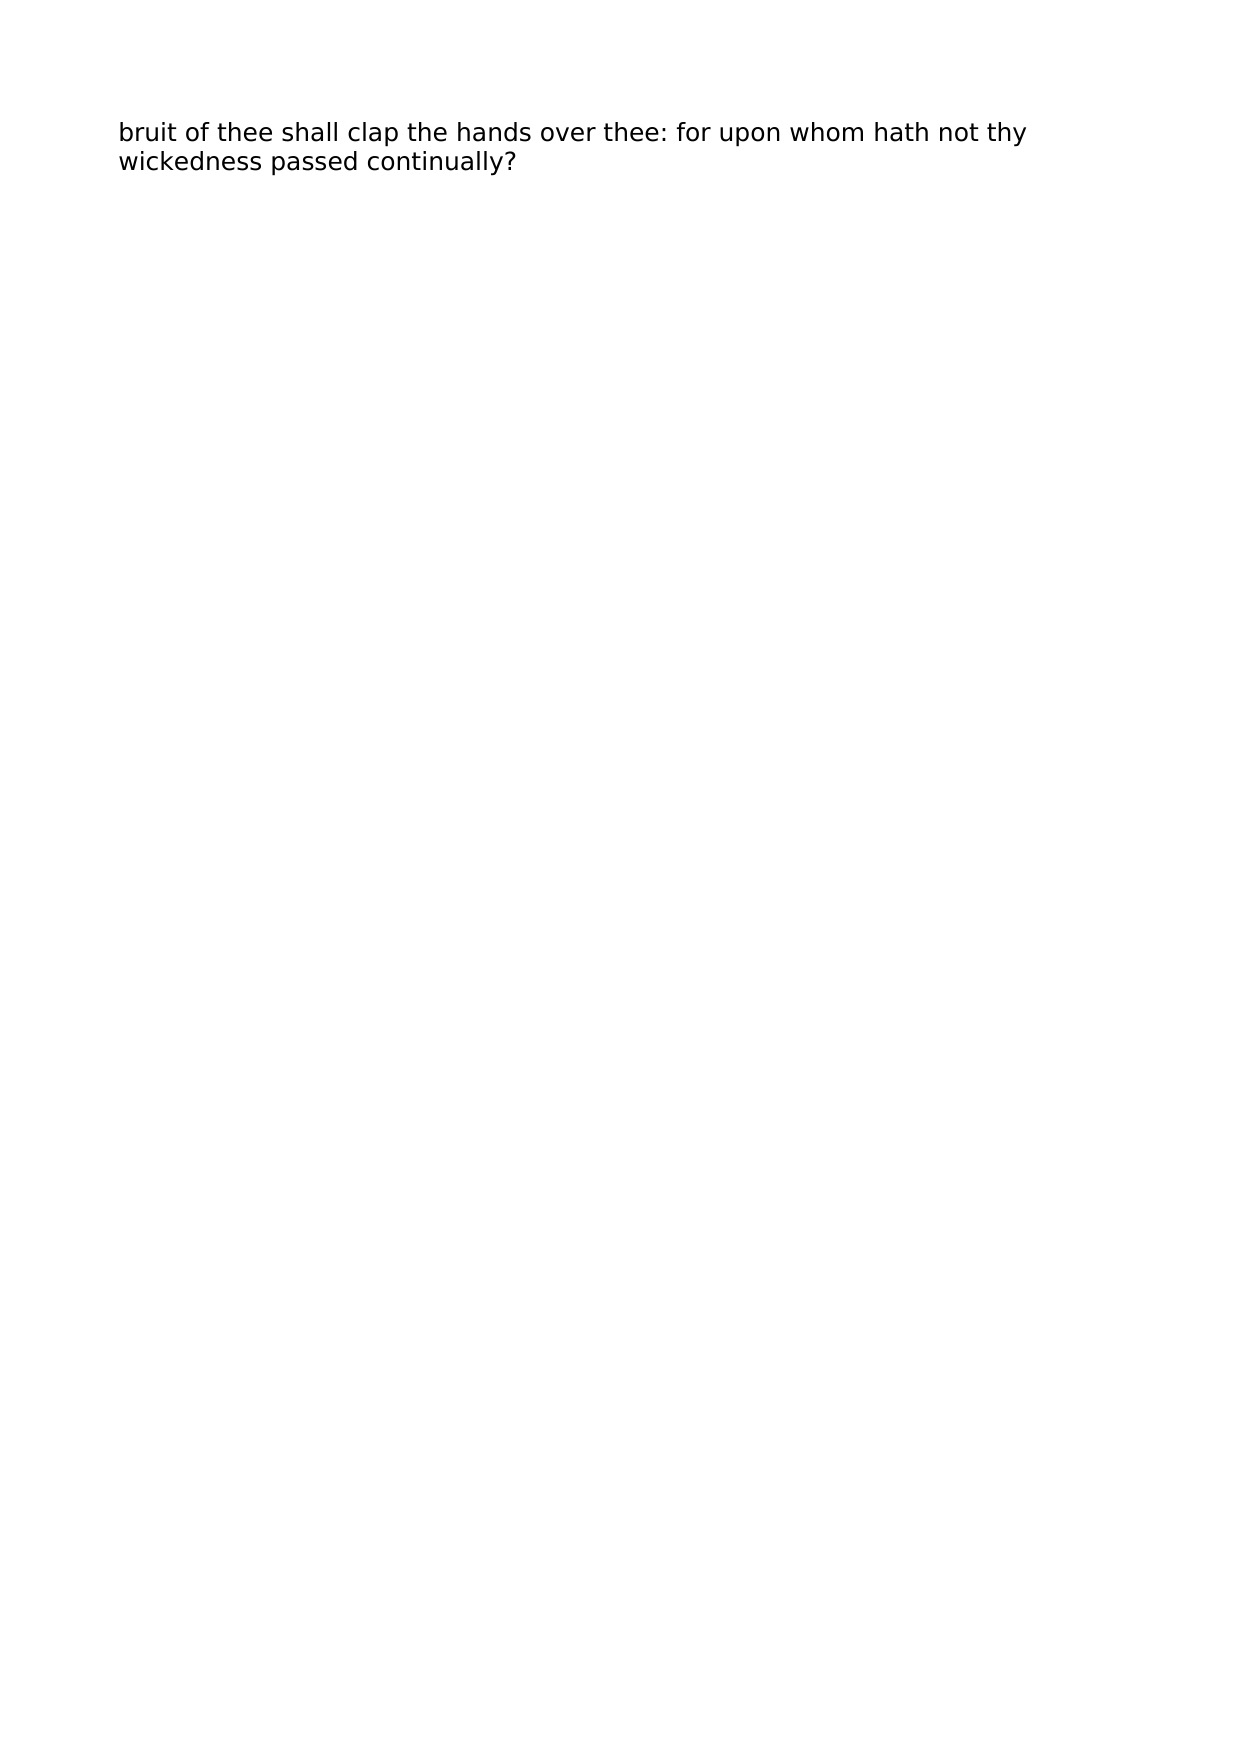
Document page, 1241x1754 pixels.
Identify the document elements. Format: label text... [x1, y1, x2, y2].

text bruit of thee shall clap the hands over thee: for upon whom hath not thy wickedness passed continually? [118, 118, 1122, 176]
